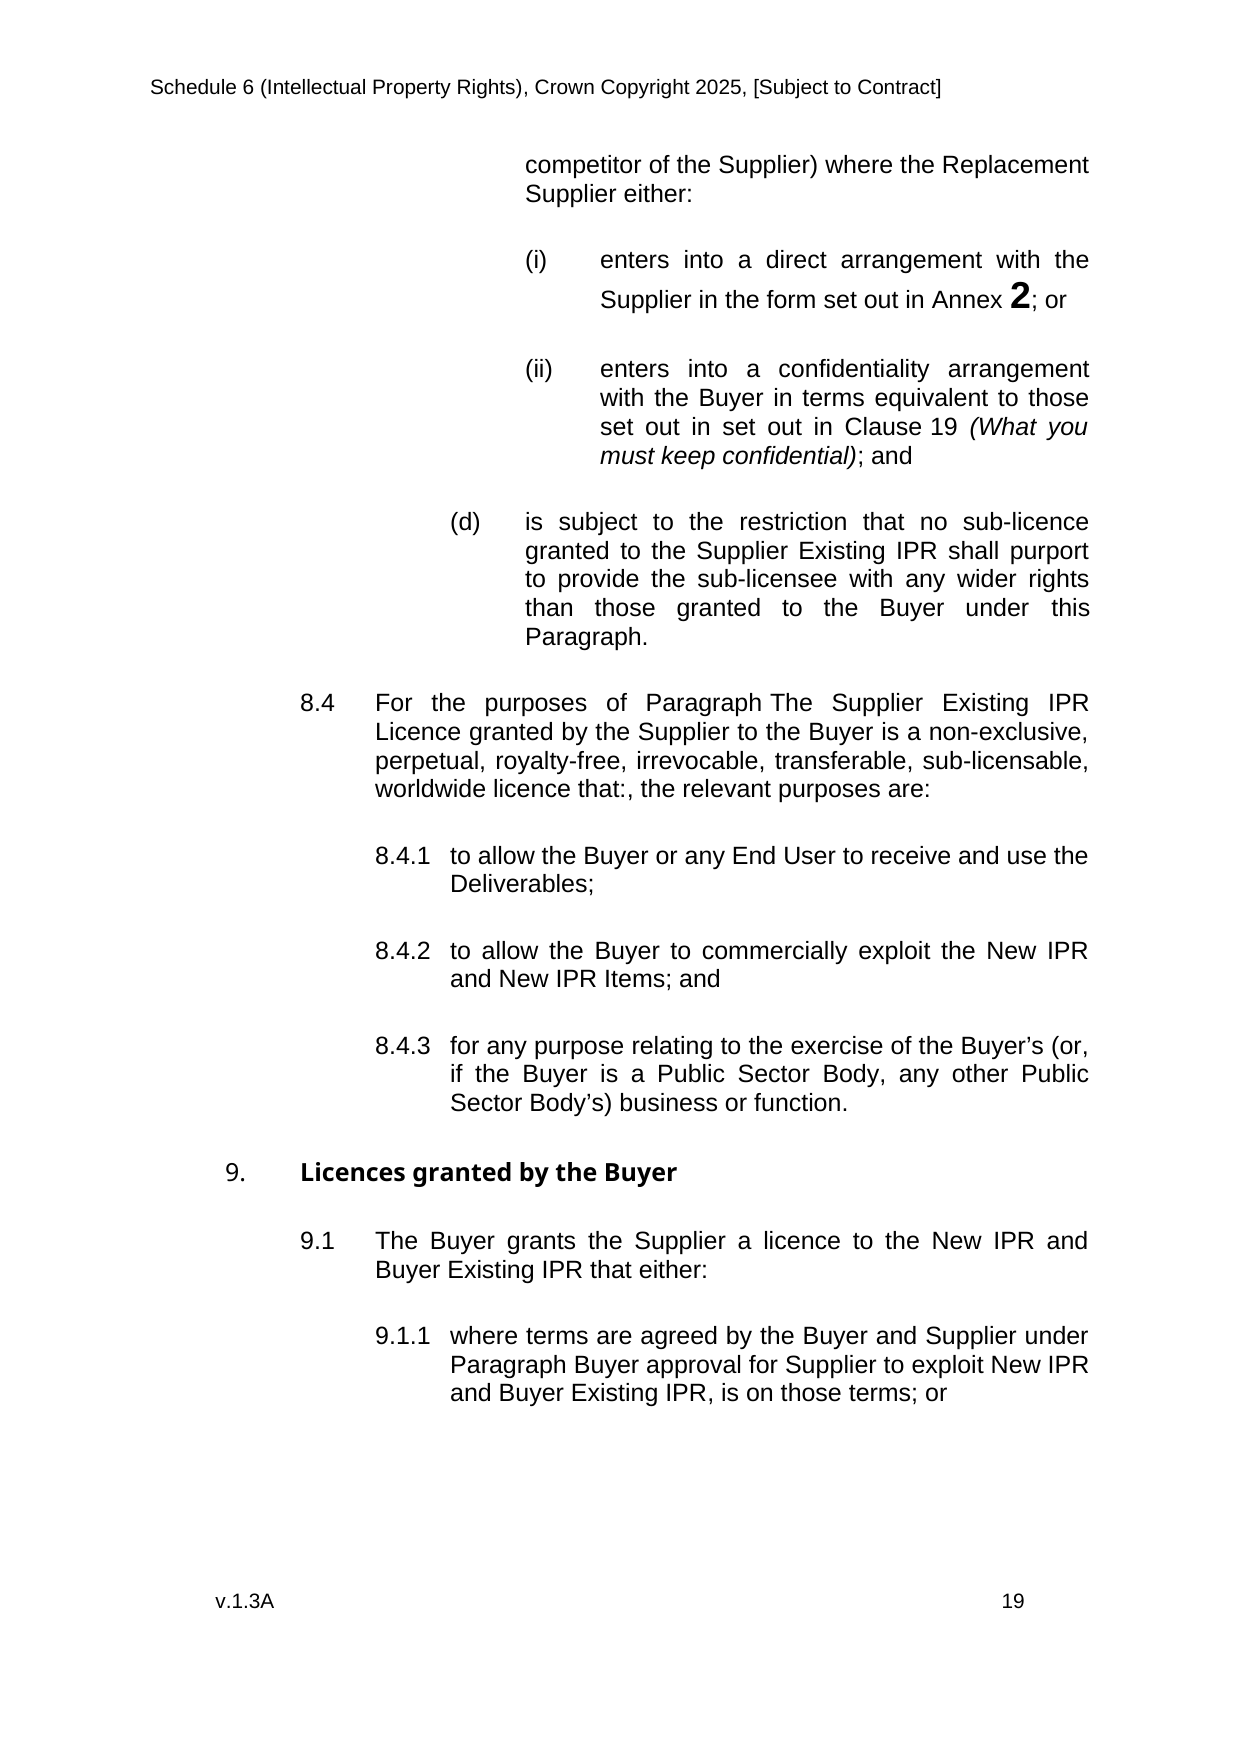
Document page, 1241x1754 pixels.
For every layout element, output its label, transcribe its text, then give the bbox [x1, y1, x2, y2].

list where terms are agreed by the Buyer and Supplier under Paragraph Buyer approval for Supplier to exploit New IPR and Buyer Existing IPR, is on those terms; or [375, 1321, 1090, 1407]
list for any purpose relating to the exercise of the Buyer’s (or, if the Buyer is a Public Sector Body, any other Public Sector Body’s) business or function. [375, 1031, 1090, 1117]
subtitle Licences granted by the Buyer [225, 1154, 1090, 1188]
list to allow the Buyer to commercially exploit the New IPR and New IPR Items; and [375, 936, 1090, 993]
list is subject to the restriction that no sub-licence granted to the Supplier Existing IPR shall purport to provide the sub-licensee with any wider rights than those granted to the Buyer under this Paragraph. [450, 507, 1090, 651]
list to allow the Buyer or any End User to receive and use the Deliverables; [375, 841, 1090, 898]
list enters into a direct arrangement with the Supplier in the form set out in Annex 2; or [525, 245, 1090, 317]
list For the purposes of Paragraph The Supplier Existing IPR Licence granted by the Supplier to the Buyer is a non-exclusive, perpetual, royalty-free, irrevocable, transferable, sub-licensable, worldwide licence that:, the relevant purposes are: [300, 688, 1090, 803]
list competitor of the Supplier) where the Replacement Supplier either: [450, 150, 1090, 207]
list The Buyer grants the Supplier a licence to the New IPR and Buyer Existing IPR that either: [300, 1226, 1090, 1283]
list enters into a confidentiality arrangement with the Buyer in terms equivalent to those set out in set out in Clause 19 (What you must keep confidential); and [525, 354, 1090, 469]
